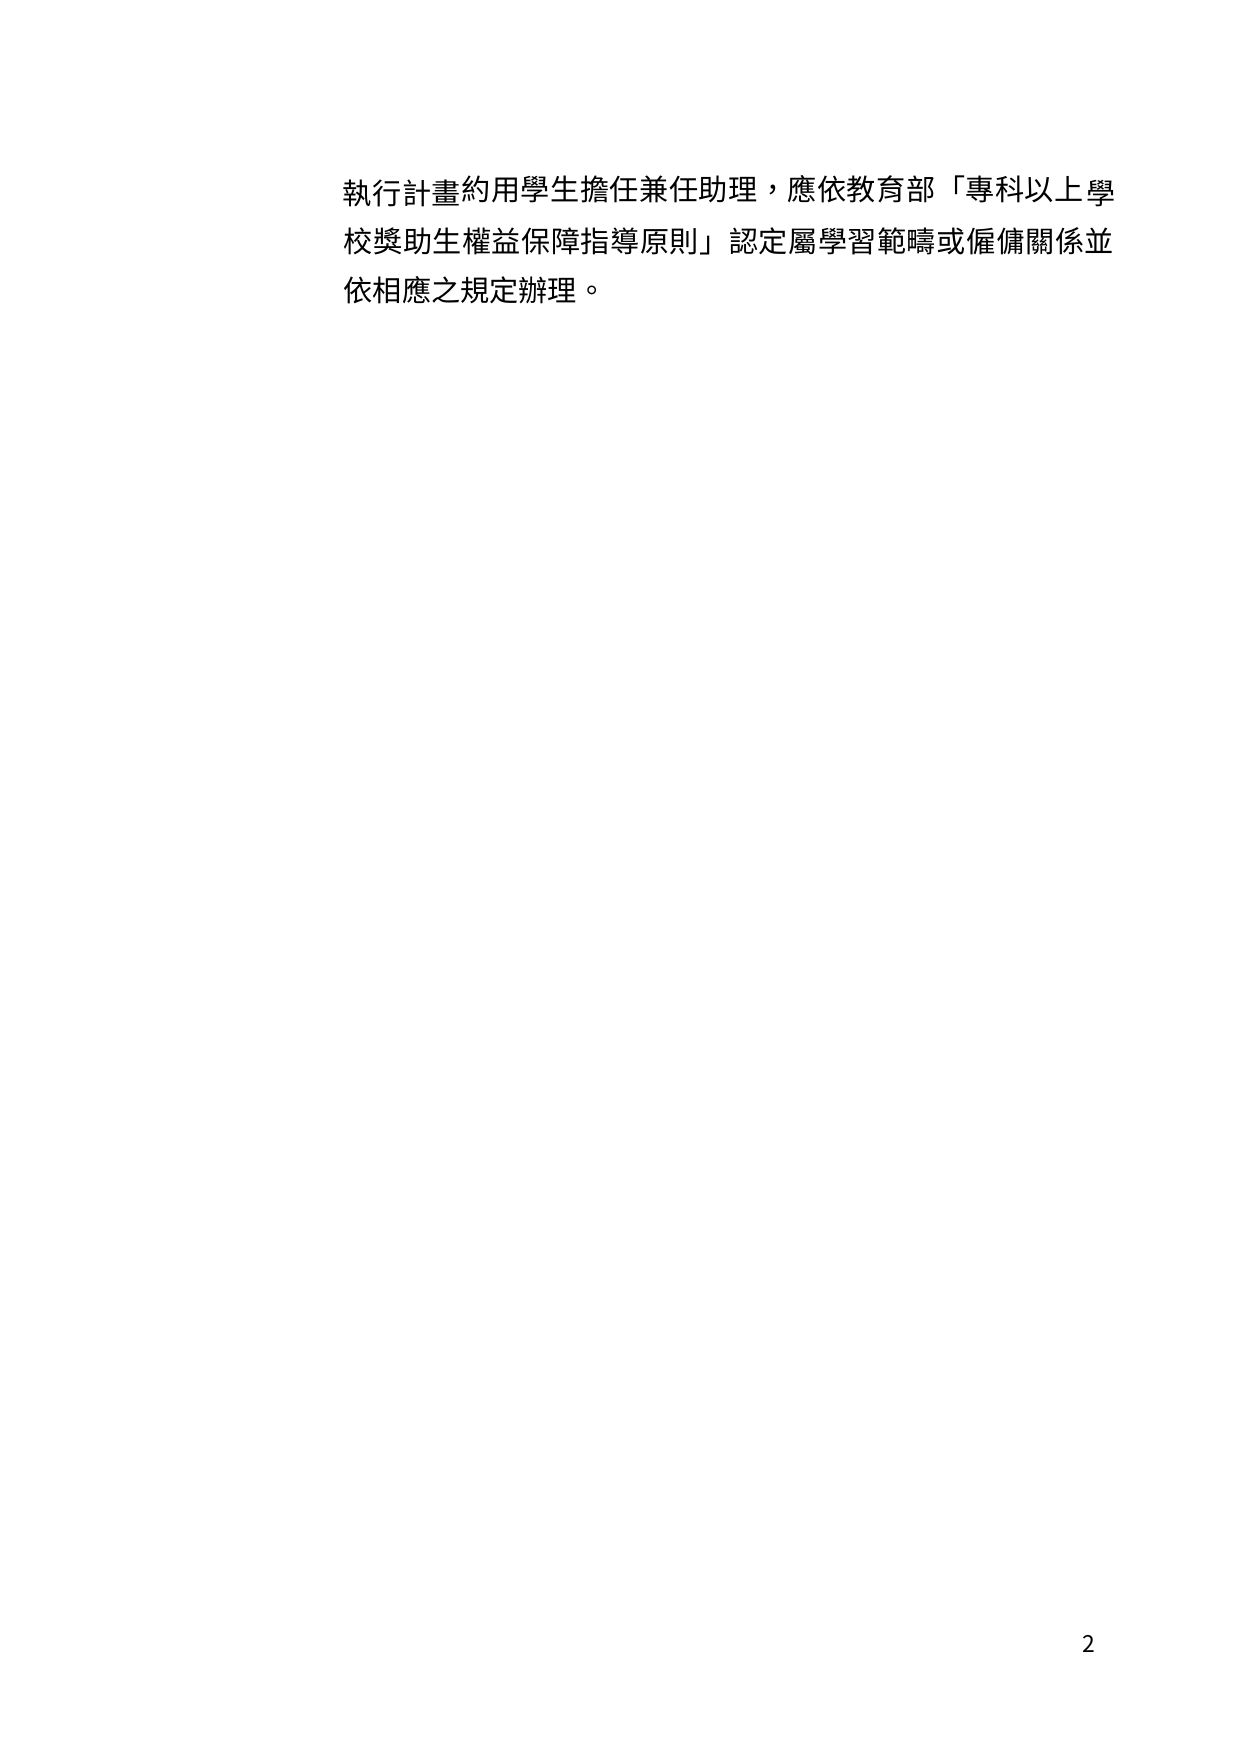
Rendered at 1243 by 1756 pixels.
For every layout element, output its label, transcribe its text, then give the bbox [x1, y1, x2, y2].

text 執行計畫約用學生擔任兼任助理，應依教育部「專科以上學校獎助生權益保障指導原則」認定屬學習範疇或僱傭關係並依相應之規定辦理。 [342, 167, 1115, 310]
